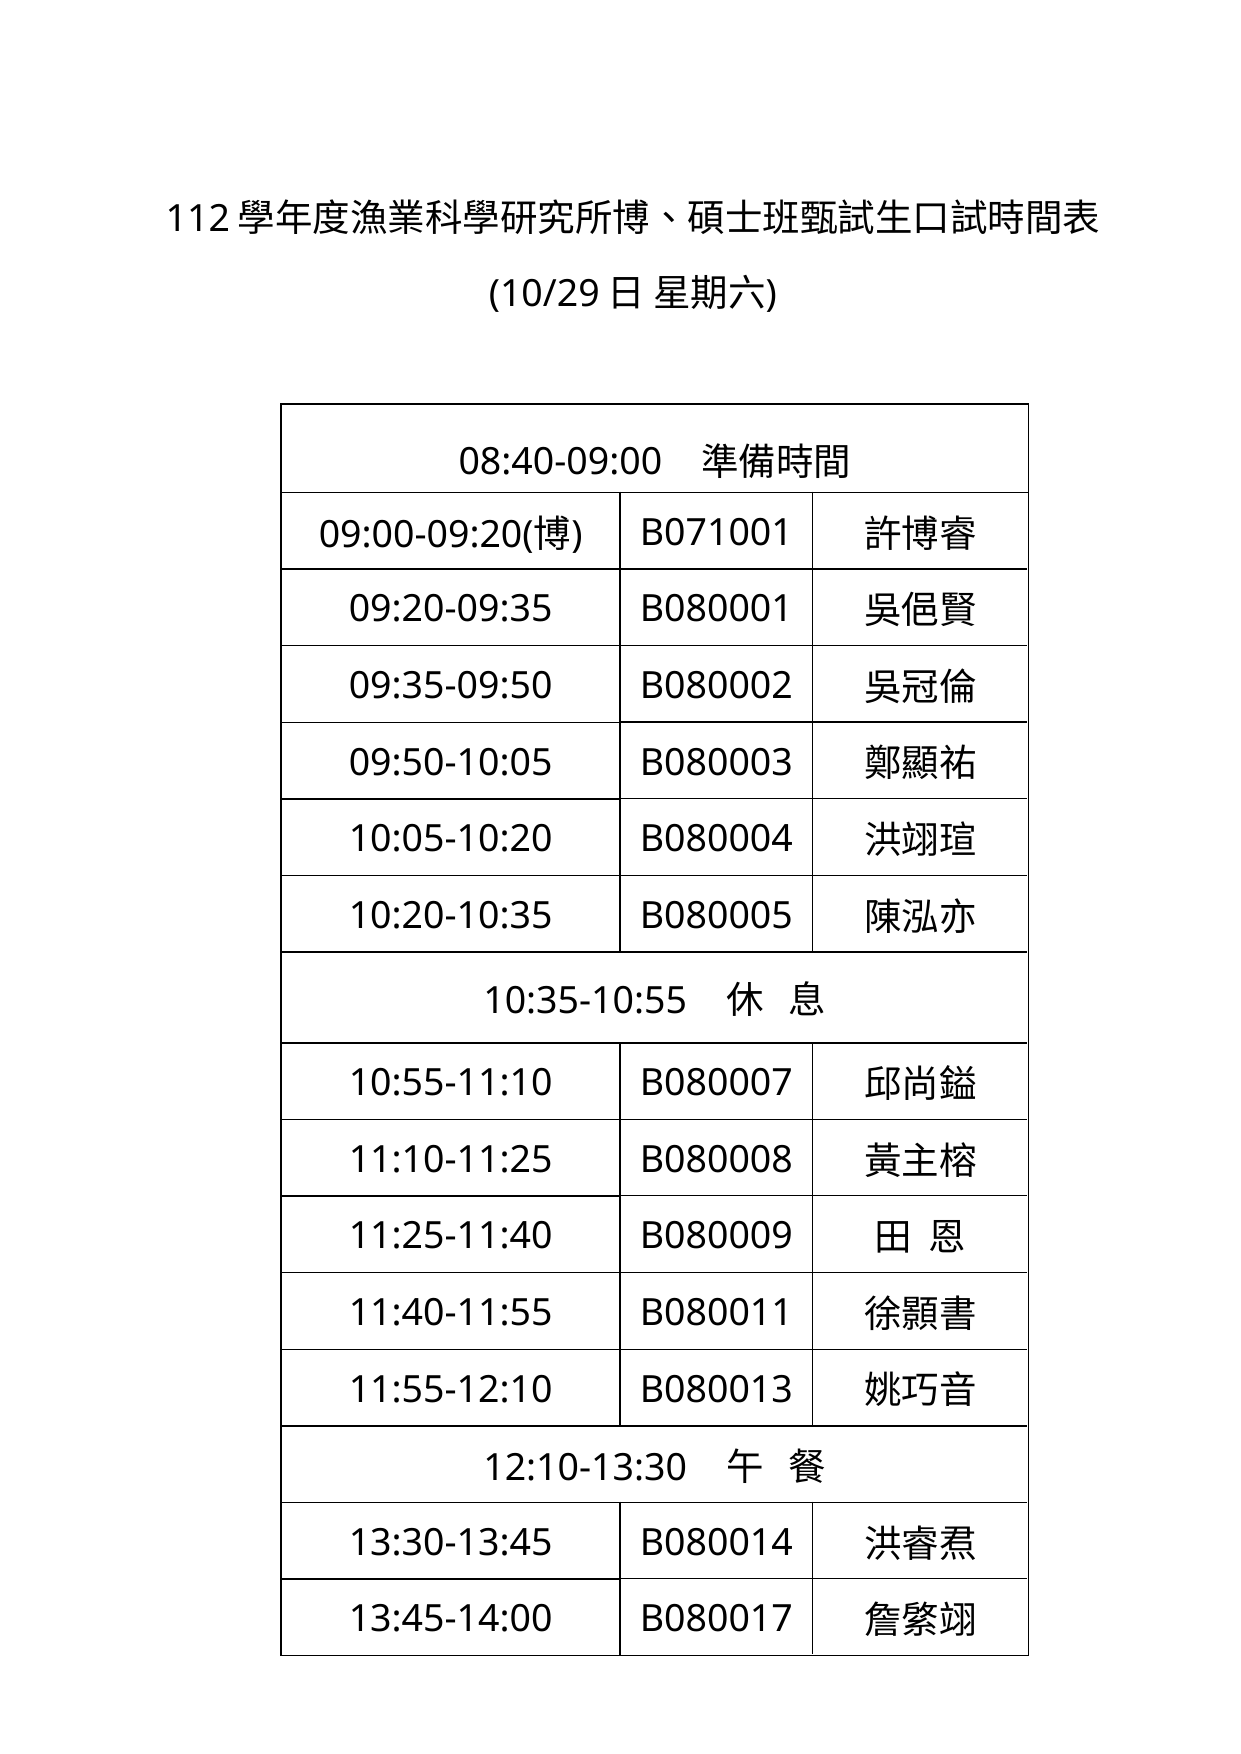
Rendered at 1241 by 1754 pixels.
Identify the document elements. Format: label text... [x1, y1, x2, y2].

table_cell 09:00-09:20(博) [282, 493, 619, 568]
table_cell 11:55-12:10 [282, 1350, 619, 1425]
table_cell 鄭顯祐 [813, 721, 1028, 798]
table_cell 10:55-11:10 [282, 1044, 619, 1119]
table_cell 13:45-14:00 [282, 1580, 619, 1655]
table_cell 10:35-10:55 休 息 [282, 951, 1028, 1042]
table_cell 11:10-11:25 [282, 1120, 619, 1195]
table_cell 洪翊瑄 [813, 798, 1028, 874]
table_cell 11:25-11:40 [282, 1197, 619, 1272]
table_cell 09:50-10:05 [282, 723, 619, 798]
table_cell B080013 [621, 1350, 812, 1425]
table_cell B080001 [621, 570, 812, 645]
table_cell 10:05-10:20 [282, 800, 619, 874]
table_cell B080014 [621, 1503, 812, 1578]
table_cell B080011 [621, 1273, 812, 1348]
text (10/29日 星期六) [143, 253, 1122, 328]
table_cell 詹綮翊 [812, 1578, 1028, 1655]
table_cell B080009 [621, 1196, 812, 1272]
table_cell 田 恩 [813, 1195, 1028, 1272]
table_cell 許博睿 [813, 493, 1028, 568]
table_cell B080003 [621, 723, 812, 798]
table_cell B080005 [621, 876, 812, 951]
table_cell 09:20-09:35 [282, 570, 619, 645]
table_cell 12:10-13:30 午 餐 [282, 1425, 1028, 1502]
table_cell 陳泓亦 [813, 875, 1028, 951]
table_cell 11:40-11:55 [282, 1273, 619, 1348]
table_cell B080008 [621, 1120, 812, 1195]
table_cell B071001 [621, 493, 812, 568]
table_cell 黃主榕 [813, 1119, 1028, 1195]
table_cell B080007 [621, 1044, 812, 1119]
table_cell 13:30-13:45 [282, 1503, 619, 1578]
table_cell 徐顥書 [813, 1272, 1028, 1348]
table_cell 10:20-10:35 [282, 876, 619, 951]
table_header 08:40-09:00 準備時間 [282, 405, 1028, 492]
table_cell 洪睿焄 [813, 1502, 1028, 1578]
table_cell B080017 [621, 1579, 812, 1655]
table_cell 姚巧音 [813, 1349, 1028, 1425]
table_cell B080002 [621, 646, 812, 721]
table_cell B080004 [621, 799, 812, 874]
table_cell 吳冠倫 [813, 645, 1028, 721]
table_cell 吳俋賢 [813, 568, 1028, 645]
table_cell 09:35-09:50 [282, 646, 619, 721]
text 112學年度漁業科學研究所博、碩士班甄試生口試時間表 [143, 178, 1122, 253]
table_cell 邱尚鎰 [813, 1042, 1028, 1119]
